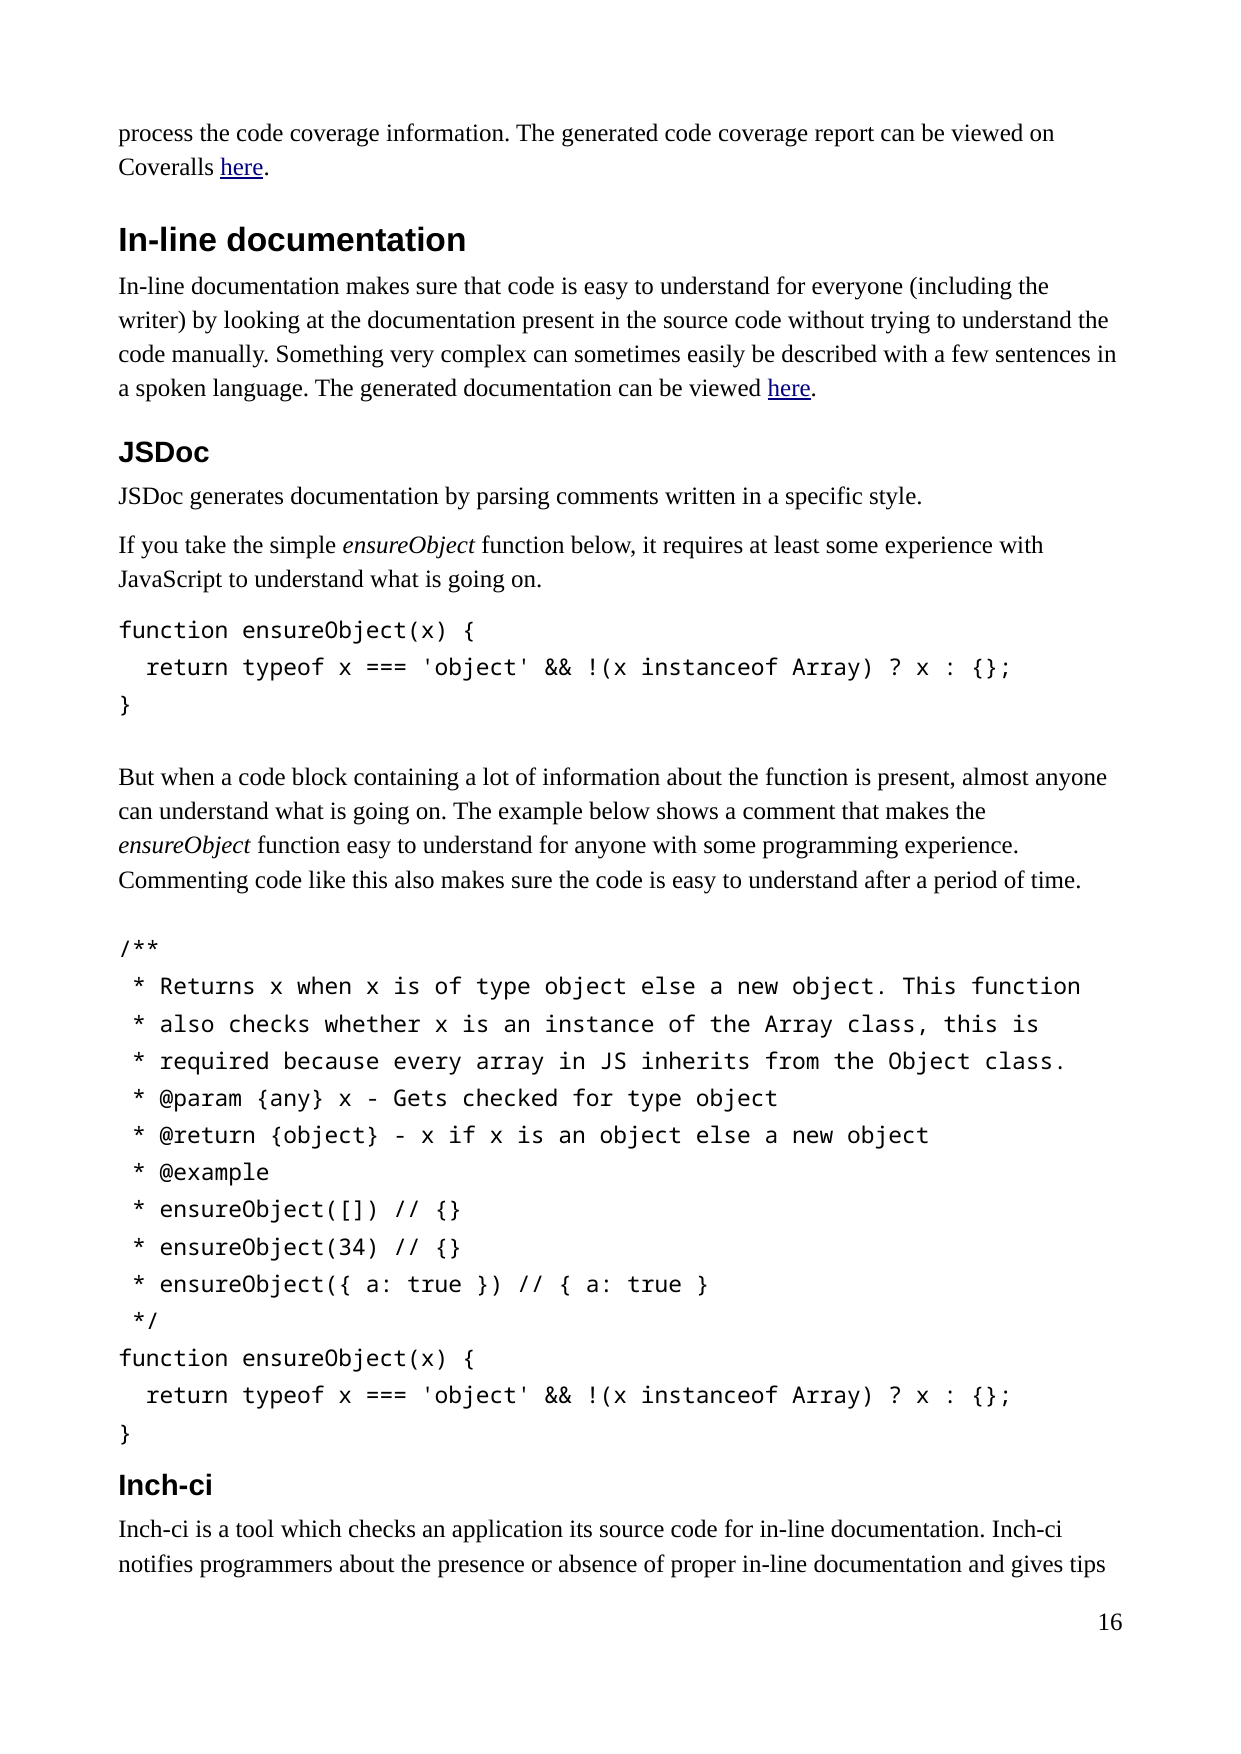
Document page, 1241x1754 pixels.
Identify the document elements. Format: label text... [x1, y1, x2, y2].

text } [118, 688, 1122, 719]
subtitle JSDoc [118, 435, 1122, 468]
text If you take the simple ensureObject function below, it requires at least some experience with JavaScript to understand what is going on. [118, 530, 1122, 593]
text function ensureObject(x) { [118, 613, 1122, 645]
text * Returns x when x is of type object else a new object. This function [118, 970, 1122, 1002]
subtitle Inch-ci [118, 1468, 1122, 1502]
text * @param {any} x - Gets checked for type object [118, 1082, 1122, 1113]
text function ensureObject(x) { [118, 1342, 1122, 1373]
text * ensureObject([]) // {} [118, 1193, 1122, 1225]
text JSDoc generates documentation by parsing comments written in a specific style. [118, 481, 1122, 510]
subtitle In-line documentation [118, 220, 1122, 258]
text But when a code block containing a lot of information about the function is present, almost anyone can understand what is going on. The example below shows a comment that makes the ensureObject function easy to understand for anyone with some programming experience. Commenting code like this also makes sure the code is easy to understand after a period of time. [118, 762, 1122, 893]
text * ensureObject(34) // {} [118, 1231, 1122, 1262]
text return typeof x === 'object' && !(x instanceof Array) ? x : {}; [118, 1379, 1122, 1411]
text * ensureObject({ a: true }) // { a: true } [118, 1268, 1122, 1299]
text */ [118, 1305, 1122, 1336]
text * also checks whether x is an instance of the Array class, this is [118, 1007, 1122, 1039]
text * required because every array in JS inherits from the Object class. [118, 1045, 1122, 1076]
text In-line documentation makes sure that code is easy to understand for everyone (including the writer) by looking at the documentation present in the source code without trying to understand the code manually. Something very complex can sometimes easily be described with a few sentences in a spoken language. The generated documentation can be viewed here. [118, 271, 1122, 402]
text * @return {object} - x if x is an object else a new object [118, 1119, 1122, 1150]
text return typeof x === 'object' && !(x instanceof Array) ? x : {}; [118, 651, 1122, 682]
text Inch-ci is a tool which checks an application its source code for in-line documentation. Inch-ci notifies programmers about the presence or absence of proper in-line documentation and gives tips [118, 1514, 1122, 1577]
text /** [118, 933, 1122, 964]
text } [118, 1417, 1122, 1448]
text * @example [118, 1156, 1122, 1187]
text process the code coverage information. The generated code coverage report can be viewed on Coveralls here. [118, 118, 1122, 181]
